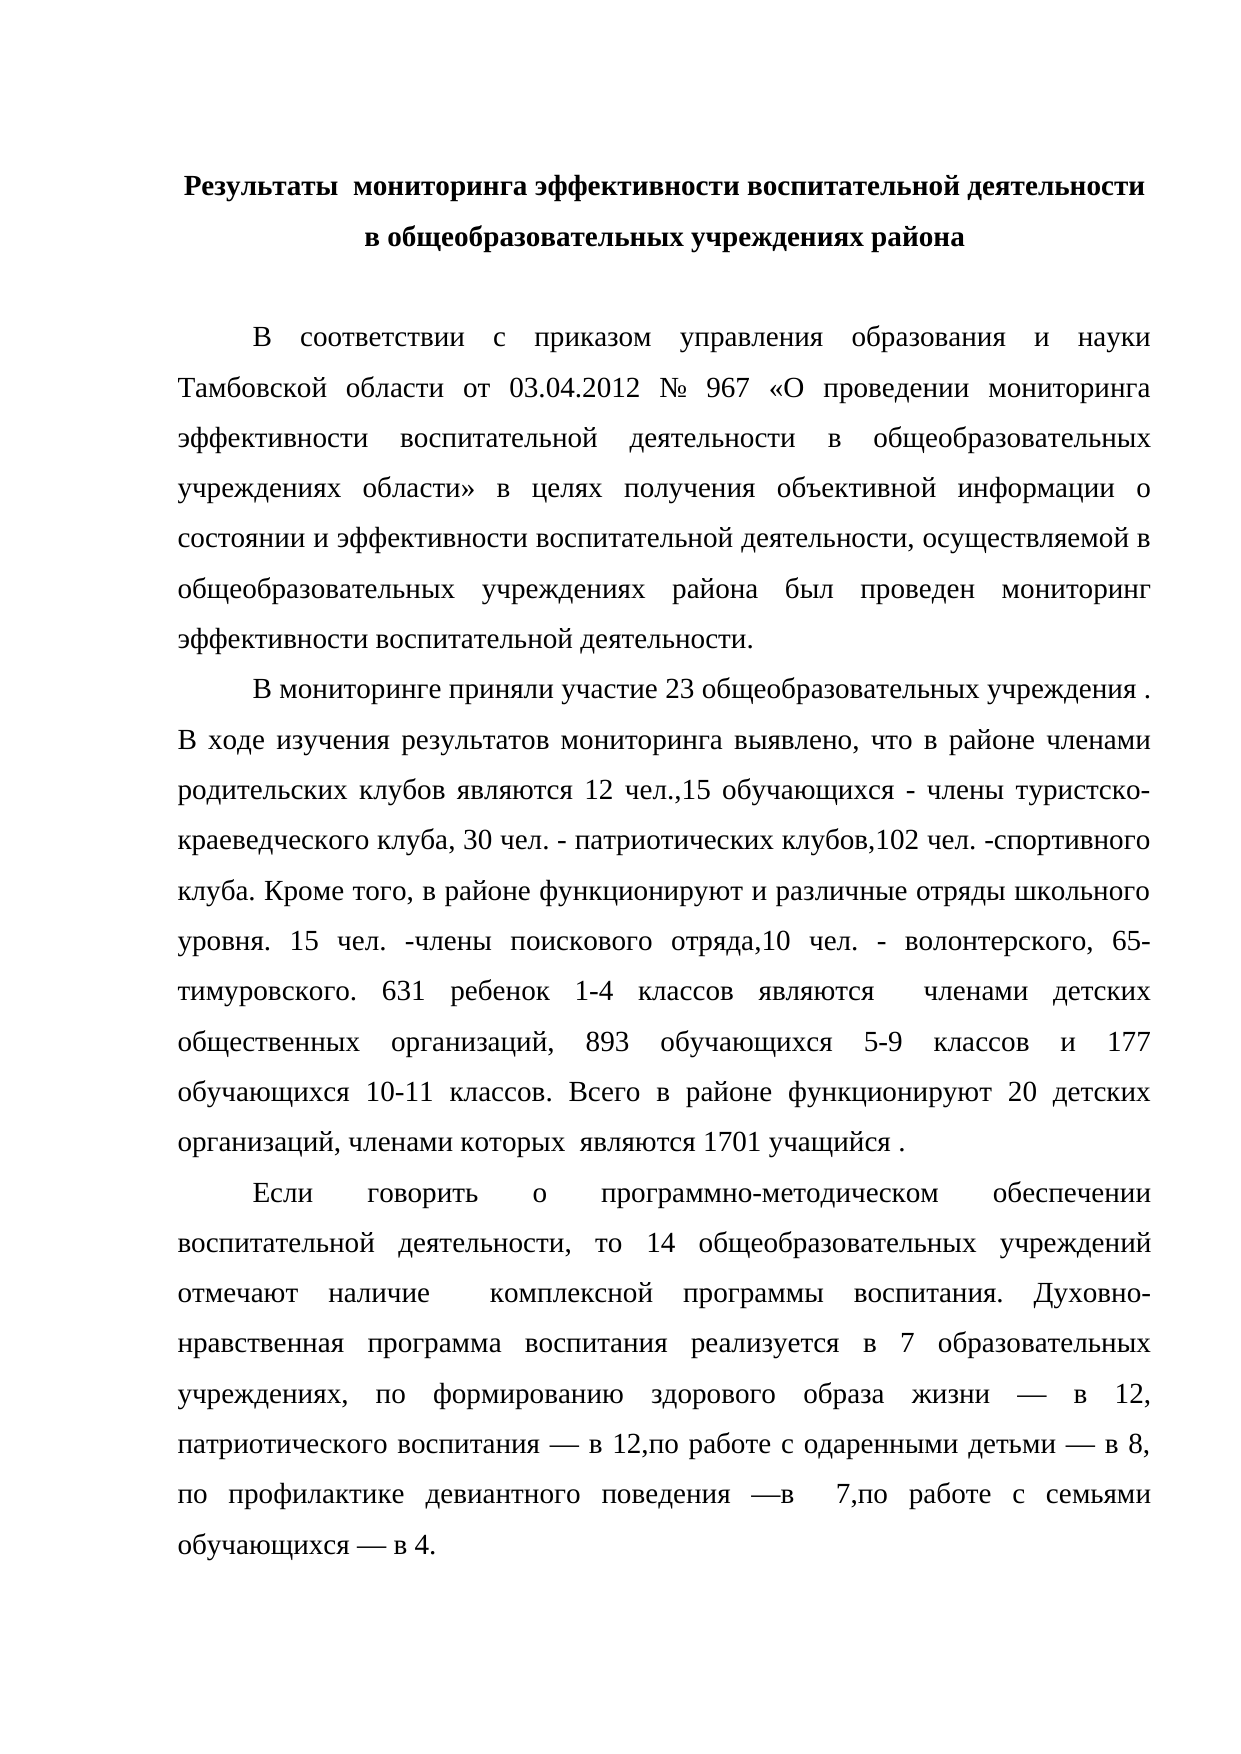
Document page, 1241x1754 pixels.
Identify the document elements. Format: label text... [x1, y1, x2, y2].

text Результаты мониторинга эффективности воспитательной деятельности в общеобразовательных учреждениях района [177, 168, 1152, 252]
text В мониторинге приняли участие 23 общеобразовательных учреждения . В ходе изучения результатов мониторинга выявлено, что в районе членами родительских клубов являются 12 чел.,15 обучающихся - члены туристско-краеведческого клуба, 30 чел. - патриотических клубов,102 чел. -спортивного клуба. Кроме того, в районе функционируют и различные отряды школьного уровня. 15 чел. -члены поискового отряда,10 чел. - волонтерского, 65- тимуровского. 631 ребенок 1-4 классов являются членами детских общественных организаций, 893 обучающихся 5-9 классов и 177 обучающихся 10-11 классов. Всего в районе функционируют 20 детских организаций, членами которых являются 1701 учащийся . [177, 672, 1152, 1158]
text Если говорить о программно-методическом обеспечении воспитательной деятельности, то 14 общеобразовательных учреждений отмечают наличие комплексной программы воспитания. Духовно-нравственная программа воспитания реализуется в 7 образовательных учреждениях, по формированию здорового образа жизни — в 12, патриотического воспитания — в 12,по работе с одаренными детьми — в 8, по профилактике девиантного поведения —в 7,по работе с семьями обучающихся — в 4. [177, 1175, 1152, 1560]
text В соответствии с приказом управления образования и науки Тамбовской области от 03.04.2012 № 967 «О проведении мониторинга эффективности воспитательной деятельности в общеобразовательных учреждениях области» в целях получения объективной информации о состоянии и эффективности воспитательной деятельности, осуществляемой в общеобразовательных учреждениях района был проведен мониторинг эффективности воспитательной деятельности. [177, 319, 1152, 655]
